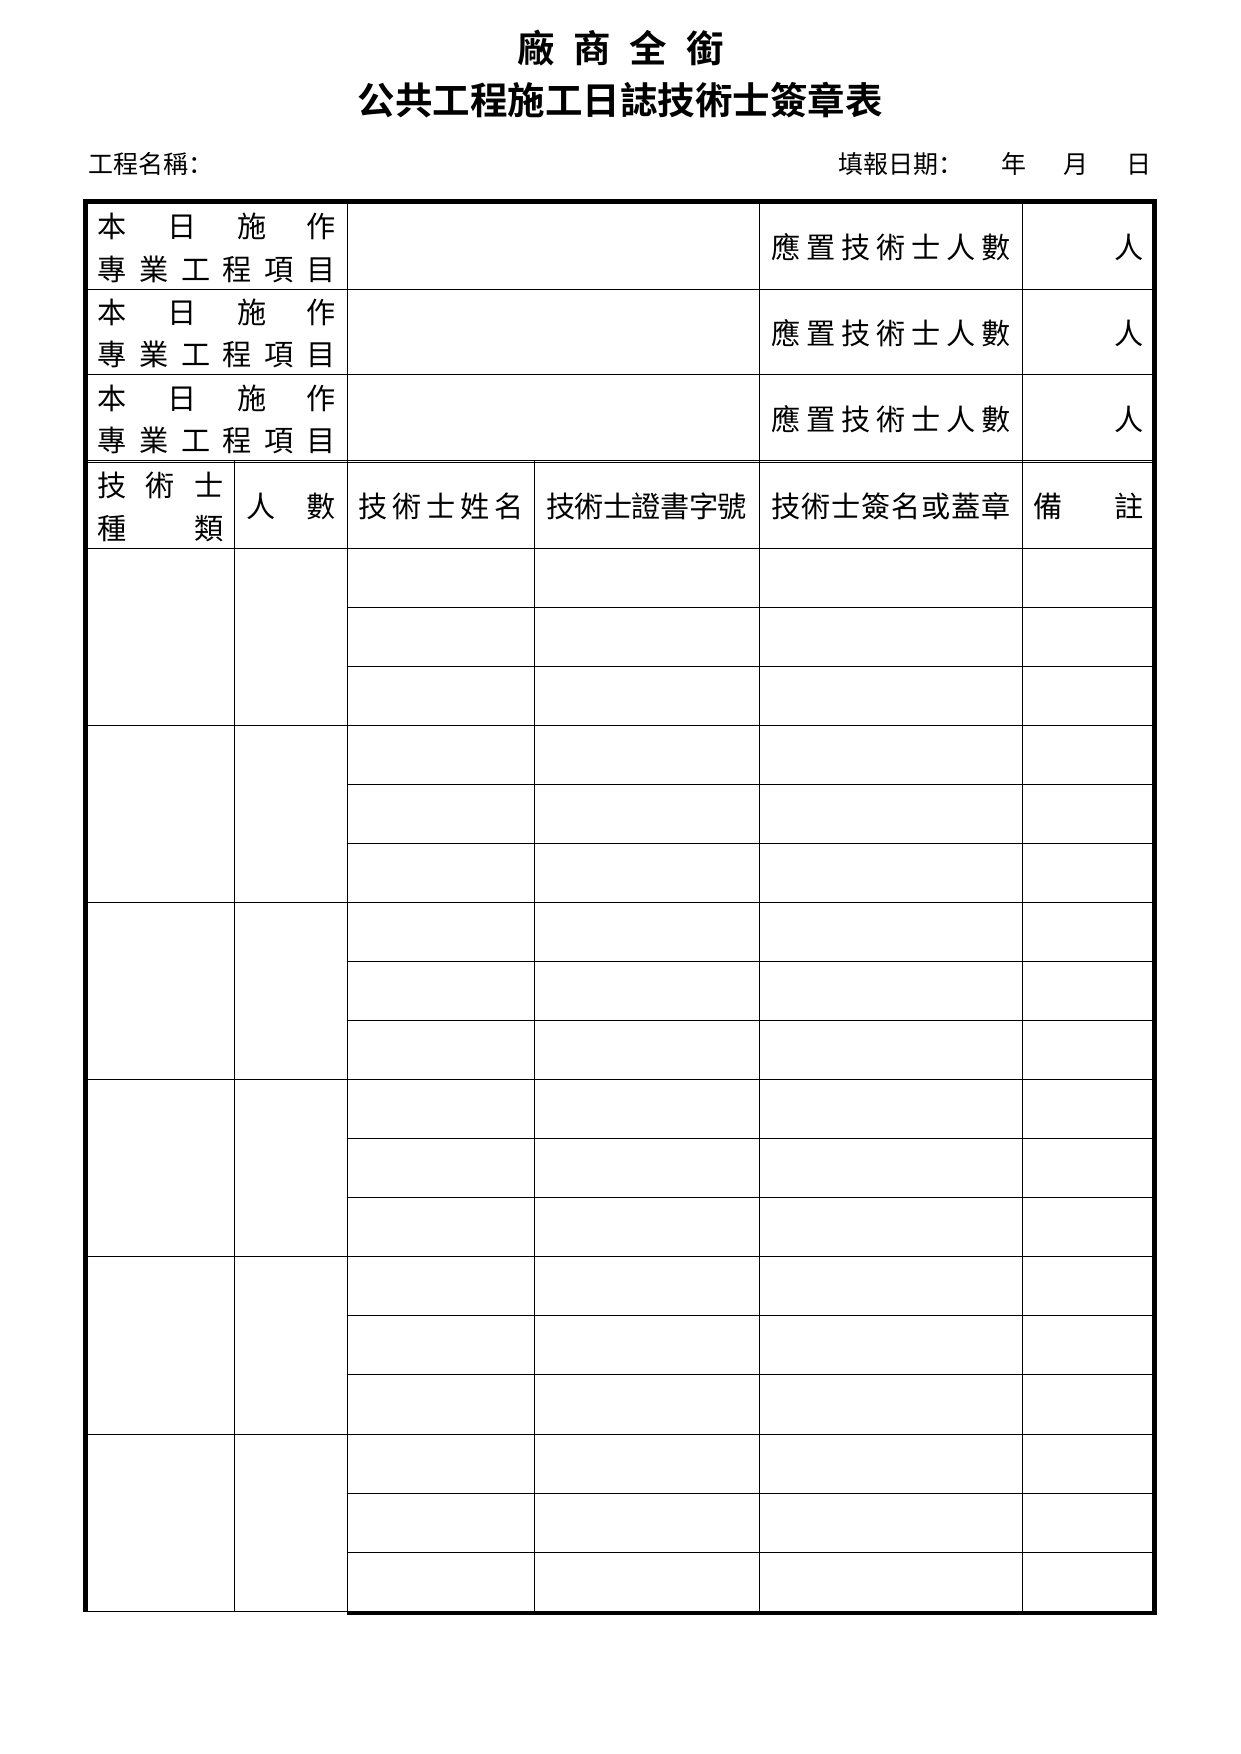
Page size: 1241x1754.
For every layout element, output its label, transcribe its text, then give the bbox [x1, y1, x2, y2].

table_cell [348, 1494, 534, 1552]
table_cell [535, 844, 759, 902]
table_cell [760, 549, 1022, 607]
table_cell [348, 1435, 534, 1492]
table_cell 技術士 種類 [88, 463, 234, 547]
table_cell [348, 1139, 534, 1197]
table_cell [760, 1316, 1022, 1374]
table_cell [348, 962, 534, 1020]
table_cell [760, 1375, 1022, 1433]
table_cell 應置技術士人數 [760, 290, 1022, 374]
table_cell [235, 726, 347, 902]
table_cell [535, 785, 759, 843]
table_cell [1023, 726, 1152, 784]
table_cell [535, 667, 759, 725]
table_cell [88, 1435, 234, 1611]
table_cell [535, 726, 759, 784]
table_cell [1023, 1139, 1152, 1197]
table_cell [1023, 844, 1152, 902]
table_cell [535, 1198, 759, 1256]
table_cell [235, 1435, 347, 1611]
table_cell [235, 1257, 347, 1433]
table_cell [760, 962, 1022, 1020]
table_cell [348, 549, 534, 607]
table_cell [1023, 1435, 1152, 1492]
table_cell [535, 1553, 759, 1611]
table_cell [88, 549, 234, 725]
table_cell [235, 903, 347, 1079]
table_cell [348, 1316, 534, 1374]
table_cell [88, 726, 234, 902]
table_cell [760, 667, 1022, 725]
table_cell [760, 1021, 1022, 1079]
table_cell [235, 549, 347, 725]
table_cell [348, 1375, 534, 1433]
table_cell [535, 1080, 759, 1138]
table_cell [348, 1021, 534, 1079]
table_cell [535, 549, 759, 607]
table_cell [235, 1080, 347, 1256]
table_cell [348, 903, 534, 961]
table_cell [760, 785, 1022, 843]
table_header 應置技術士人數 [760, 204, 1022, 288]
table_cell [348, 1553, 534, 1611]
table_header [348, 204, 759, 288]
table_cell [535, 962, 759, 1020]
table_cell [1023, 1494, 1152, 1552]
table_cell [348, 1198, 534, 1256]
table_cell 技術士簽名或蓋章 [760, 463, 1022, 547]
text 工程名稱： 填報日期： 年 月 日 [89, 144, 1152, 181]
table_cell [1023, 962, 1152, 1020]
table_cell [1023, 1553, 1152, 1611]
text 廠 商 全 銜 [89, 29, 1152, 71]
table_cell [348, 1257, 534, 1315]
table_cell [348, 667, 534, 725]
table_cell [88, 903, 234, 1079]
table_cell [535, 1139, 759, 1197]
text 公共工程施工日誌技術士簽章表 [89, 71, 1152, 126]
table_cell 人 [1023, 375, 1152, 460]
table_cell [1023, 667, 1152, 725]
table_cell [535, 1316, 759, 1374]
table_cell [1023, 903, 1152, 961]
table_cell [348, 844, 534, 902]
table_cell [1023, 608, 1152, 666]
table_cell 應置技術士人數 [760, 375, 1022, 460]
table_cell [1023, 1080, 1152, 1138]
table_cell [1023, 1257, 1152, 1315]
table_cell [535, 1494, 759, 1552]
table_cell [760, 1257, 1022, 1315]
table_cell [348, 726, 534, 784]
table_cell [1023, 1375, 1152, 1433]
table_cell 技術士證書字號 [535, 463, 759, 547]
table_cell 備註 [1023, 463, 1152, 547]
table_cell [1023, 549, 1152, 607]
table_cell [760, 608, 1022, 666]
table_cell [760, 903, 1022, 961]
table_header 本日施作 專業工程項目 [88, 204, 347, 288]
table_cell [535, 608, 759, 666]
table_cell [348, 1080, 534, 1138]
table_cell [535, 1375, 759, 1433]
table_cell [760, 1435, 1022, 1492]
table_cell [348, 290, 759, 374]
table_cell [535, 1021, 759, 1079]
table_cell [348, 375, 759, 460]
table_cell [760, 1553, 1022, 1611]
table_cell 本日施作 專業工程項目 [88, 375, 347, 460]
table_cell [1023, 1021, 1152, 1079]
table_cell [760, 1494, 1022, 1552]
table_cell [760, 726, 1022, 784]
table_cell 技術士姓名 [348, 463, 534, 547]
table_header 人 [1023, 204, 1152, 288]
table_cell 人 [1023, 290, 1152, 374]
table_cell [760, 844, 1022, 902]
table_cell [1023, 1198, 1152, 1256]
table_cell [760, 1198, 1022, 1256]
table_cell [348, 608, 534, 666]
table_cell [760, 1139, 1022, 1197]
table_cell 本日施作 專業工程項目 [88, 290, 347, 374]
table_cell [535, 903, 759, 961]
table_cell [1023, 1316, 1152, 1374]
table_cell [88, 1080, 234, 1256]
table_cell [348, 785, 534, 843]
table_cell [1023, 785, 1152, 843]
table_cell 人數 [235, 463, 347, 547]
table_cell [760, 1080, 1022, 1138]
table_cell [88, 1257, 234, 1433]
table_cell [535, 1435, 759, 1492]
table_cell [535, 1257, 759, 1315]
